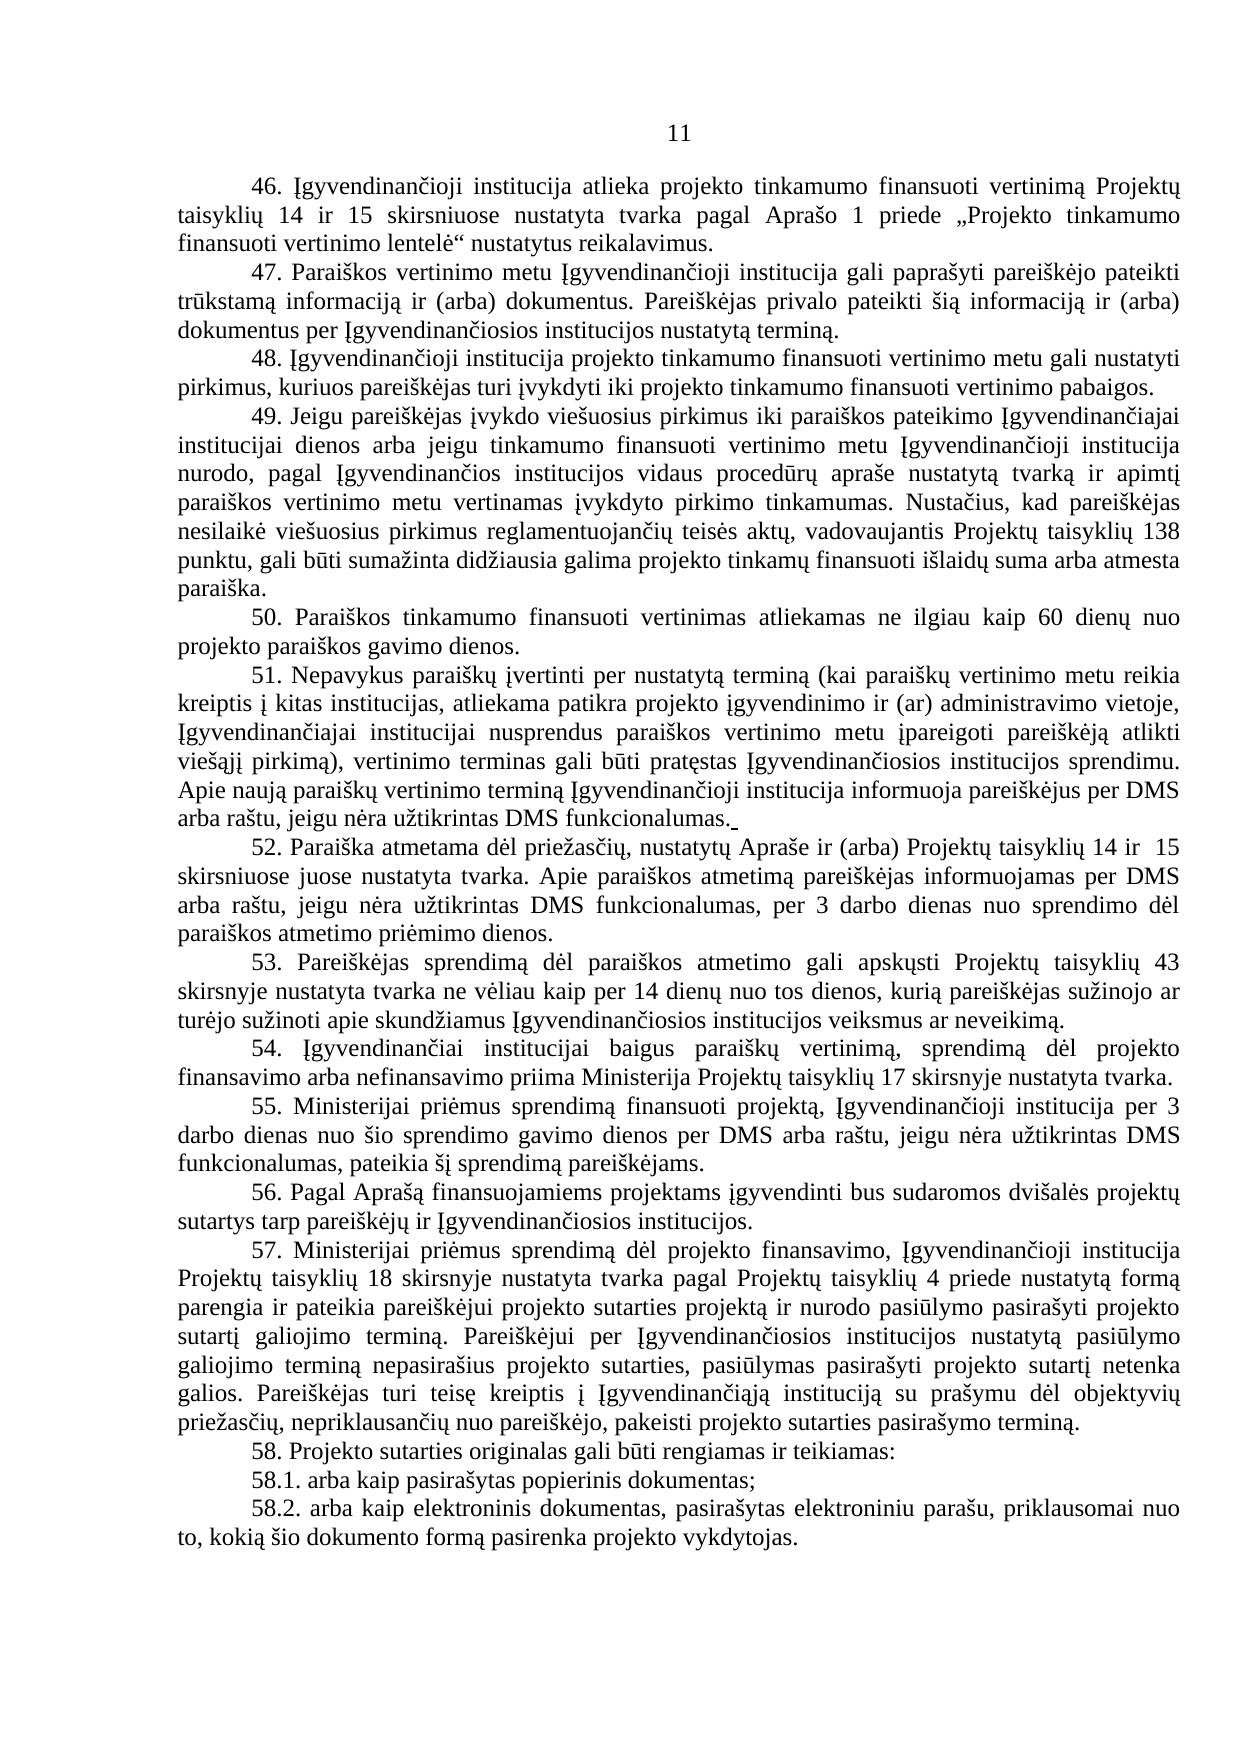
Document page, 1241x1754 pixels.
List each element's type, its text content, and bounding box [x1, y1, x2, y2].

text 58. Projekto sutarties originalas gali būti rengiamas ir teikiamas: [177, 1436, 1181, 1465]
text 48. Įgyvendinančioji institucija projekto tinkamumo finansuoti vertinimo metu gali nustatyti pirkimus, kuriuos pareiškėjas turi įvykdyti iki projekto tinkamumo finansuoti vertinimo pabaigos. [177, 343, 1181, 401]
text 58.1. arba kaip pasirašytas popierinis dokumentas; [177, 1465, 1181, 1493]
text 55. Ministerijai priėmus sprendimą finansuoti projektą, Įgyvendinančioji institucija per 3 darbo dienas nuo šio sprendimo gavimo dienos per DMS arba raštu, jeigu nėra užtikrintas DMS funkcionalumas, pateikia šį sprendimą pareiškėjams. [177, 1091, 1181, 1177]
text 53. Pareiškėjas sprendimą dėl paraiškos atmetimo gali apskųsti Projektų taisyklių 43 skirsnyje nustatyta tvarka ne vėliau kaip per 14 dienų nuo tos dienos, kurią pareiškėjas sužinojo ar turėjo sužinoti apie skundžiamus Įgyvendinančiosios institucijos veiksmus ar neveikimą. [177, 947, 1181, 1033]
text 54. Įgyvendinančiai institucijai baigus paraiškų vertinimą, sprendimą dėl projekto finansavimo arba nefinansavimo priima Ministerija Projektų taisyklių 17 skirsnyje nustatyta tvarka. [177, 1033, 1181, 1091]
text 46. Įgyvendinančioji institucija atlieka projekto tinkamumo finansuoti vertinimą Projektų taisyklių 14 ir 15 skirsniuose nustatyta tvarka pagal Aprašo 1 priede „Projekto tinkamumo finansuoti vertinimo lentelė“ nustatytus reikalavimus. [177, 171, 1181, 257]
text 47. Paraiškos vertinimo metu Įgyvendinančioji institucija gali paprašyti pareiškėjo pateikti trūkstamą informaciją ir (arba) dokumentus. Pareiškėjas privalo pateikti šią informaciją ir (arba) dokumentus per Įgyvendinančiosios institucijos nustatytą terminą. [177, 257, 1181, 343]
text 51. Nepavykus paraiškų įvertinti per nustatytą terminą (kai paraiškų vertinimo metu reikia kreiptis į kitas institucijas, atliekama patikra projekto įgyvendinimo ir (ar) administravimo vietoje, Įgyvendinančiajai institucijai nusprendus paraiškos vertinimo metu įpareigoti pareiškėją atlikti viešąjį pirkimą), vertinimo terminas gali būti pratęstas Įgyvendinančiosios institucijos sprendimu. Apie naują paraiškų vertinimo terminą Įgyvendinančioji institucija informuoja pareiškėjus per DMS arba raštu, jeigu nėra užtikrintas DMS funkcionalumas. [177, 660, 1181, 832]
text 57. Ministerijai priėmus sprendimą dėl projekto finansavimo, Įgyvendinančioji institucija Projektų taisyklių 18 skirsnyje nustatyta tvarka pagal Projektų taisyklių 4 priede nustatytą formą parengia ir pateikia pareiškėjui projekto sutarties projektą ir nurodo pasiūlymo pasirašyti projekto sutartį galiojimo terminą. Pareiškėjui per Įgyvendinančiosios institucijos nustatytą pasiūlymo galiojimo terminą nepasirašius projekto sutarties, pasiūlymas pasirašyti projekto sutartį netenka galios. Pareiškėjas turi teisę kreiptis į Įgyvendinančiąją instituciją su prašymu dėl objektyvių priežasčių, nepriklausančių nuo pareiškėjo, pakeisti projekto sutarties pasirašymo terminą. [177, 1235, 1181, 1436]
text 58.2. arba kaip elektroninis dokumentas, pasirašytas elektroniniu parašu, priklausomai nuo to, kokią šio dokumento formą pasirenka projekto vykdytojas. [177, 1493, 1181, 1551]
text 49. Jeigu pareiškėjas įvykdo viešuosius pirkimus iki paraiškos pateikimo Įgyvendinančiajai institucijai dienos arba jeigu tinkamumo finansuoti vertinimo metu Įgyvendinančioji institucija nurodo, pagal Įgyvendinančios institucijos vidaus procedūrų apraše nustatytą tvarką ir apimtį paraiškos vertinimo metu vertinamas įvykdyto pirkimo tinkamumas. Nustačius, kad pareiškėjas nesilaikė viešuosius pirkimus reglamentuojančių teisės aktų, vadovaujantis Projektų taisyklių 138 punktu, gali būti sumažinta didžiausia galima projekto tinkamų finansuoti išlaidų suma arba atmesta paraiška. [177, 401, 1181, 602]
text 52. Paraiška atmetama dėl priežasčių, nustatytų Apraše ir (arba) Projektų taisyklių 14 ir 15 skirsniuose juose nustatyta tvarka. Apie paraiškos atmetimą pareiškėjas informuojamas per DMS arba raštu, jeigu nėra užtikrintas DMS funkcionalumas, per 3 darbo dienas nuo sprendimo dėl paraiškos atmetimo priėmimo dienos. [177, 832, 1181, 947]
text 50. Paraiškos tinkamumo finansuoti vertinimas atliekamas ne ilgiau kaip 60 dienų nuo projekto paraiškos gavimo dienos. [177, 602, 1181, 660]
text 56. Pagal Aprašą finansuojamiems projektams įgyvendinti bus sudaromos dvišalės projektų sutartys tarp pareiškėjų ir Įgyvendinančiosios institucijos. [177, 1177, 1181, 1235]
